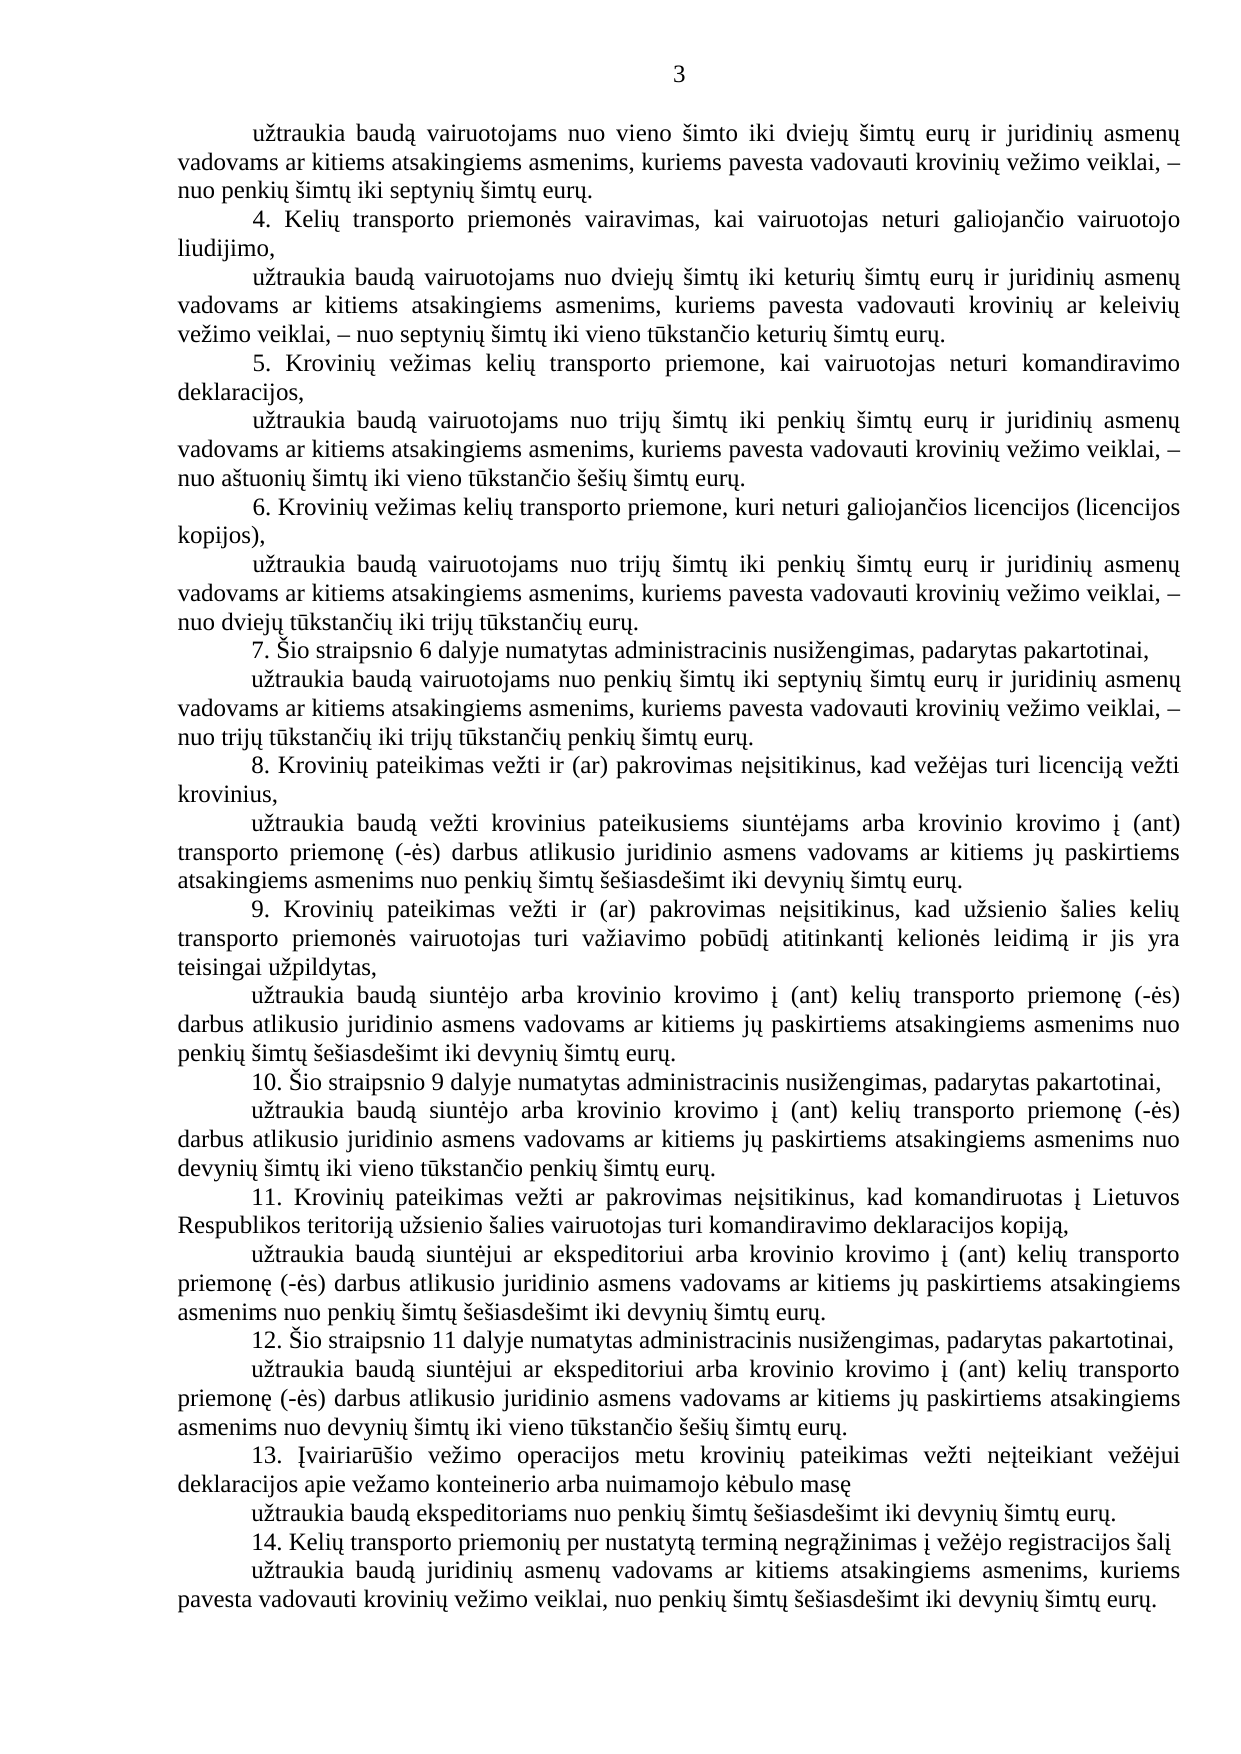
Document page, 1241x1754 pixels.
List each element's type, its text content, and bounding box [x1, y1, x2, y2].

text užtraukia baudą siuntėjo arba krovinio krovimo į (ant) kelių transporto priemonę (-ės) darbus atlikusio juridinio asmens vadovams ar kitiems jų paskirtiems atsakingiems asmenims nuo devynių šimtų iki vieno tūkstančio penkių šimtų eurų. [177, 1096, 1181, 1182]
text 7. Šio straipsnio 6 dalyje numatytas administracinis nusižengimas, padarytas pakartotinai, [177, 636, 1181, 664]
text 13. Įvairiarūšio vežimo operacijos metu krovinių pateikimas vežti neįteikiant vežėjui deklaracijos apie vežamo konteinerio arba nuimamojo kėbulo masę [177, 1441, 1181, 1498]
text 6. Krovinių vežimas kelių transporto priemone, kuri neturi galiojančios licencijos (licencijos kopijos), [177, 492, 1181, 549]
text 5. Krovinių vežimas kelių transporto priemone, kai vairuotojas neturi komandiravimo deklaracijos, [177, 348, 1181, 406]
text užtraukia baudą siuntėjui ar ekspeditoriui arba krovinio krovimo į (ant) kelių transporto priemonę (-ės) darbus atlikusio juridinio asmens vadovams ar kitiems jų paskirtiems atsakingiems asmenims nuo penkių šimtų šešiasdešimt iki devynių šimtų eurų. [177, 1239, 1181, 1326]
text užtraukia baudą siuntėjui ar ekspeditoriui arba krovinio krovimo į (ant) kelių transporto priemonę (-ės) darbus atlikusio juridinio asmens vadovams ar kitiems jų paskirtiems atsakingiems asmenims nuo devynių šimtų iki vieno tūkstančio šešių šimtų eurų. [177, 1354, 1181, 1441]
text 11. Krovinių pateikimas vežti ar pakrovimas neįsitikinus, kad komandiruotas į Lietuvos Respublikos teritoriją užsienio šalies vairuotojas turi komandiravimo deklaracijos kopiją, [177, 1182, 1181, 1239]
text užtraukia baudą ekspeditoriams nuo penkių šimtų šešiasdešimt iki devynių šimtų eurų. [177, 1498, 1181, 1527]
text užtraukia baudą juridinių asmenų vadovams ar kitiems atsakingiems asmenims, kuriems pavesta vadovauti krovinių vežimo veiklai, nuo penkių šimtų šešiasdešimt iki devynių šimtų eurų. [177, 1556, 1181, 1613]
text užtraukia baudą vairuotojams nuo penkių šimtų iki septynių šimtų eurų ir juridinių asmenų vadovams ar kitiems atsakingiems asmenims, kuriems pavesta vadovauti krovinių vežimo veiklai, – nuo trijų tūkstančių iki trijų tūkstančių penkių šimtų eurų. [177, 664, 1181, 751]
text 4. Kelių transporto priemonės vairavimas, kai vairuotojas neturi galiojančio vairuotojo liudijimo, [177, 204, 1181, 262]
text užtraukia baudą vežti krovinius pateikusiems siuntėjams arba krovinio krovimo į (ant) transporto priemonę (-ės) darbus atlikusio juridinio asmens vadovams ar kitiems jų paskirtiems atsakingiems asmenims nuo penkių šimtų šešiasdešimt iki devynių šimtų eurų. [177, 808, 1181, 894]
text užtraukia baudą vairuotojams nuo vieno šimto iki dviejų šimtų eurų ir juridinių asmenų vadovams ar kitiems atsakingiems asmenims, kuriems pavesta vadovauti krovinių vežimo veiklai, – nuo penkių šimtų iki septynių šimtų eurų. [177, 118, 1181, 204]
text 9. Krovinių pateikimas vežti ir (ar) pakrovimas neįsitikinus, kad užsienio šalies kelių transporto priemonės vairuotojas turi važiavimo pobūdį atitinkantį kelionės leidimą ir jis yra teisingai užpildytas, [177, 894, 1181, 981]
text užtraukia baudą vairuotojams nuo dviejų šimtų iki keturių šimtų eurų ir juridinių asmenų vadovams ar kitiems atsakingiems asmenims, kuriems pavesta vadovauti krovinių ar keleivių vežimo veiklai, – nuo septynių šimtų iki vieno tūkstančio keturių šimtų eurų. [177, 262, 1181, 348]
text 10. Šio straipsnio 9 dalyje numatytas administracinis nusižengimas, padarytas pakartotinai, [177, 1067, 1181, 1096]
text užtraukia baudą vairuotojams nuo trijų šimtų iki penkių šimtų eurų ir juridinių asmenų vadovams ar kitiems atsakingiems asmenims, kuriems pavesta vadovauti krovinių vežimo veiklai, – nuo dviejų tūkstančių iki trijų tūkstančių eurų. [177, 549, 1181, 636]
text 12. Šio straipsnio 11 dalyje numatytas administracinis nusižengimas, padarytas pakartotinai, [177, 1326, 1181, 1354]
text 14. Kelių transporto priemonių per nustatytą terminą negrąžinimas į vežėjo registracijos šalį [177, 1527, 1181, 1556]
text 8. Krovinių pateikimas vežti ir (ar) pakrovimas neįsitikinus, kad vežėjas turi licenciją vežti krovinius, [177, 751, 1181, 808]
text užtraukia baudą vairuotojams nuo trijų šimtų iki penkių šimtų eurų ir juridinių asmenų vadovams ar kitiems atsakingiems asmenims, kuriems pavesta vadovauti krovinių vežimo veiklai, – nuo aštuonių šimtų iki vieno tūkstančio šešių šimtų eurų. [177, 406, 1181, 492]
text užtraukia baudą siuntėjo arba krovinio krovimo į (ant) kelių transporto priemonę (-ės) darbus atlikusio juridinio asmens vadovams ar kitiems jų paskirtiems atsakingiems asmenims nuo penkių šimtų šešiasdešimt iki devynių šimtų eurų. [177, 981, 1181, 1067]
